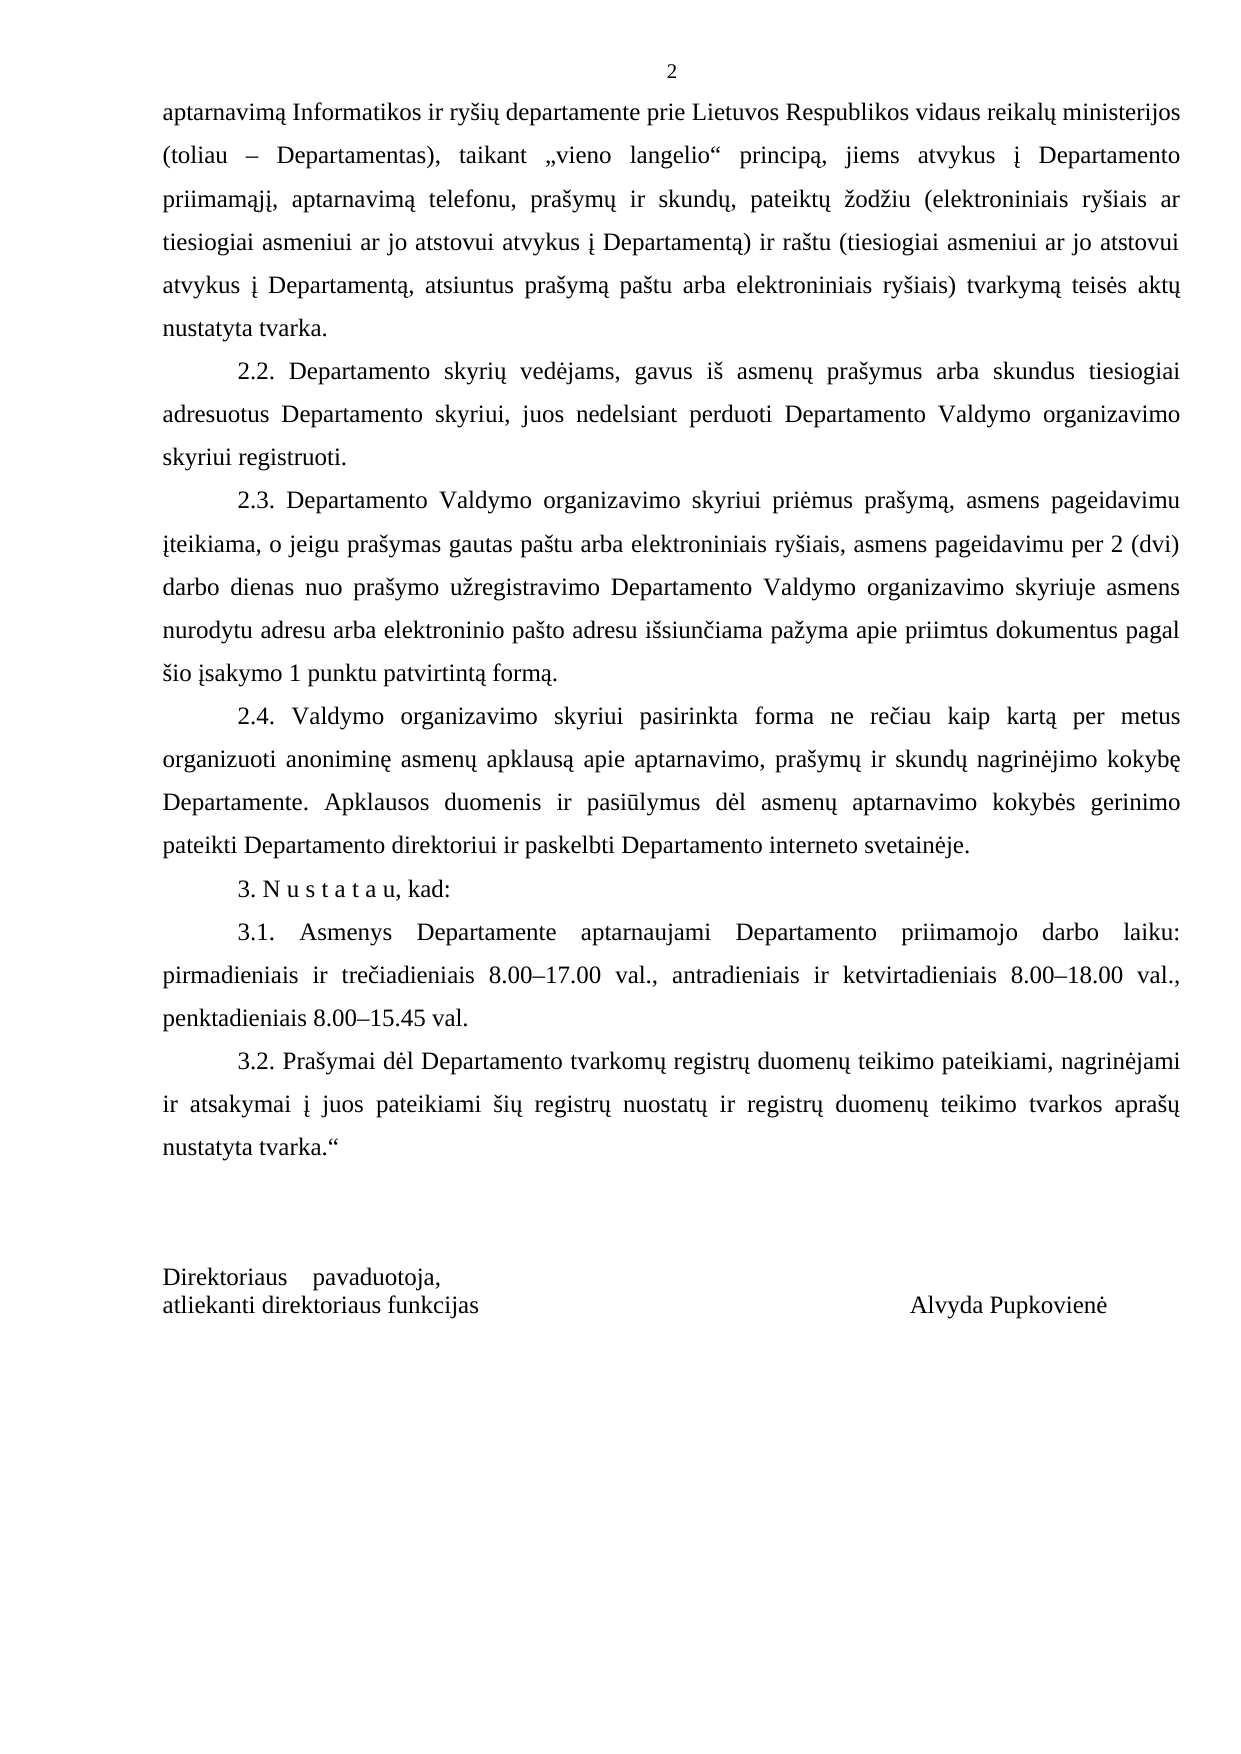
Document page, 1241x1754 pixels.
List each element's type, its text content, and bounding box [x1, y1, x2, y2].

text 3. Nustatau, kad: [162, 874, 1181, 902]
text atliekanti direktoriaus funkcijas Alvyda Pupkovienė [162, 1291, 1181, 1319]
text Direktoriaus pavaduotoja, [162, 1262, 1181, 1291]
text 2.4. Valdymo organizavimo skyriui pasirinkta forma ne rečiau kaip kartą per metus organizuoti anoniminę asmenų apklausą apie aptarnavimo, prašymų ir skundų nagrinėjimo kokybę Departamente. Apklausos duomenis ir pasiūlymus dėl asmenų aptarnavimo kokybės gerinimo pateikti Departamento direktoriui ir paskelbti Departamento interneto svetainėje. [162, 701, 1181, 859]
text 3.2. Prašymai dėl Departamento tvarkomų registrų duomenų teikimo pateikiami, nagrinėjami ir atsakymai į juos pateikiami šių registrų nuostatų ir registrų duomenų teikimo tvarkos aprašų nustatyta tvarka.“ [162, 1046, 1181, 1161]
text 2.3. Departamento Valdymo organizavimo skyriui priėmus prašymą, asmens pageidavimu įteikiama, o jeigu prašymas gautas paštu arba elektroniniais ryšiais, asmens pageidavimu per 2 (dvi) darbo dienas nuo prašymo užregistravimo Departamento Valdymo organizavimo skyriuje asmens nurodytu adresu arba elektroninio pašto adresu išsiunčiama pažyma apie priimtus dokumentus pagal šio įsakymo 1 punktu patvirtintą formą. [162, 486, 1181, 687]
text 2.2. Departamento skyrių vedėjams, gavus iš asmenų prašymus arba skundus tiesiogiai adresuotus Departamento skyriui, juos nedelsiant perduoti Departamento Valdymo organizavimo skyriui registruoti. [162, 356, 1181, 471]
text aptarnavimą Informatikos ir ryšių departamente prie Lietuvos Respublikos vidaus reikalų ministerijos (toliau – Departamentas), taikant „vieno langelio“ principą, jiems atvykus į Departamento priimamąjį, aptarnavimą telefonu, prašymų ir skundų, pateiktų žodžiu (elektroniniais ryšiais ar tiesiogiai asmeniui ar jo atstovui atvykus į Departamentą) ir raštu (tiesiogiai asmeniui ar jo atstovui atvykus į Departamentą, atsiuntus prašymą paštu arba elektroniniais ryšiais) tvarkymą teisės aktų nustatyta tvarka. [162, 97, 1181, 342]
text 3.1. Asmenys Departamente aptarnaujami Departamento priimamojo darbo laiku: pirmadieniais ir trečiadieniais 8.00–17.00 val., antradieniais ir ketvirtadieniais 8.00–18.00 val., penktadieniais 8.00–15.45 val. [162, 917, 1181, 1032]
